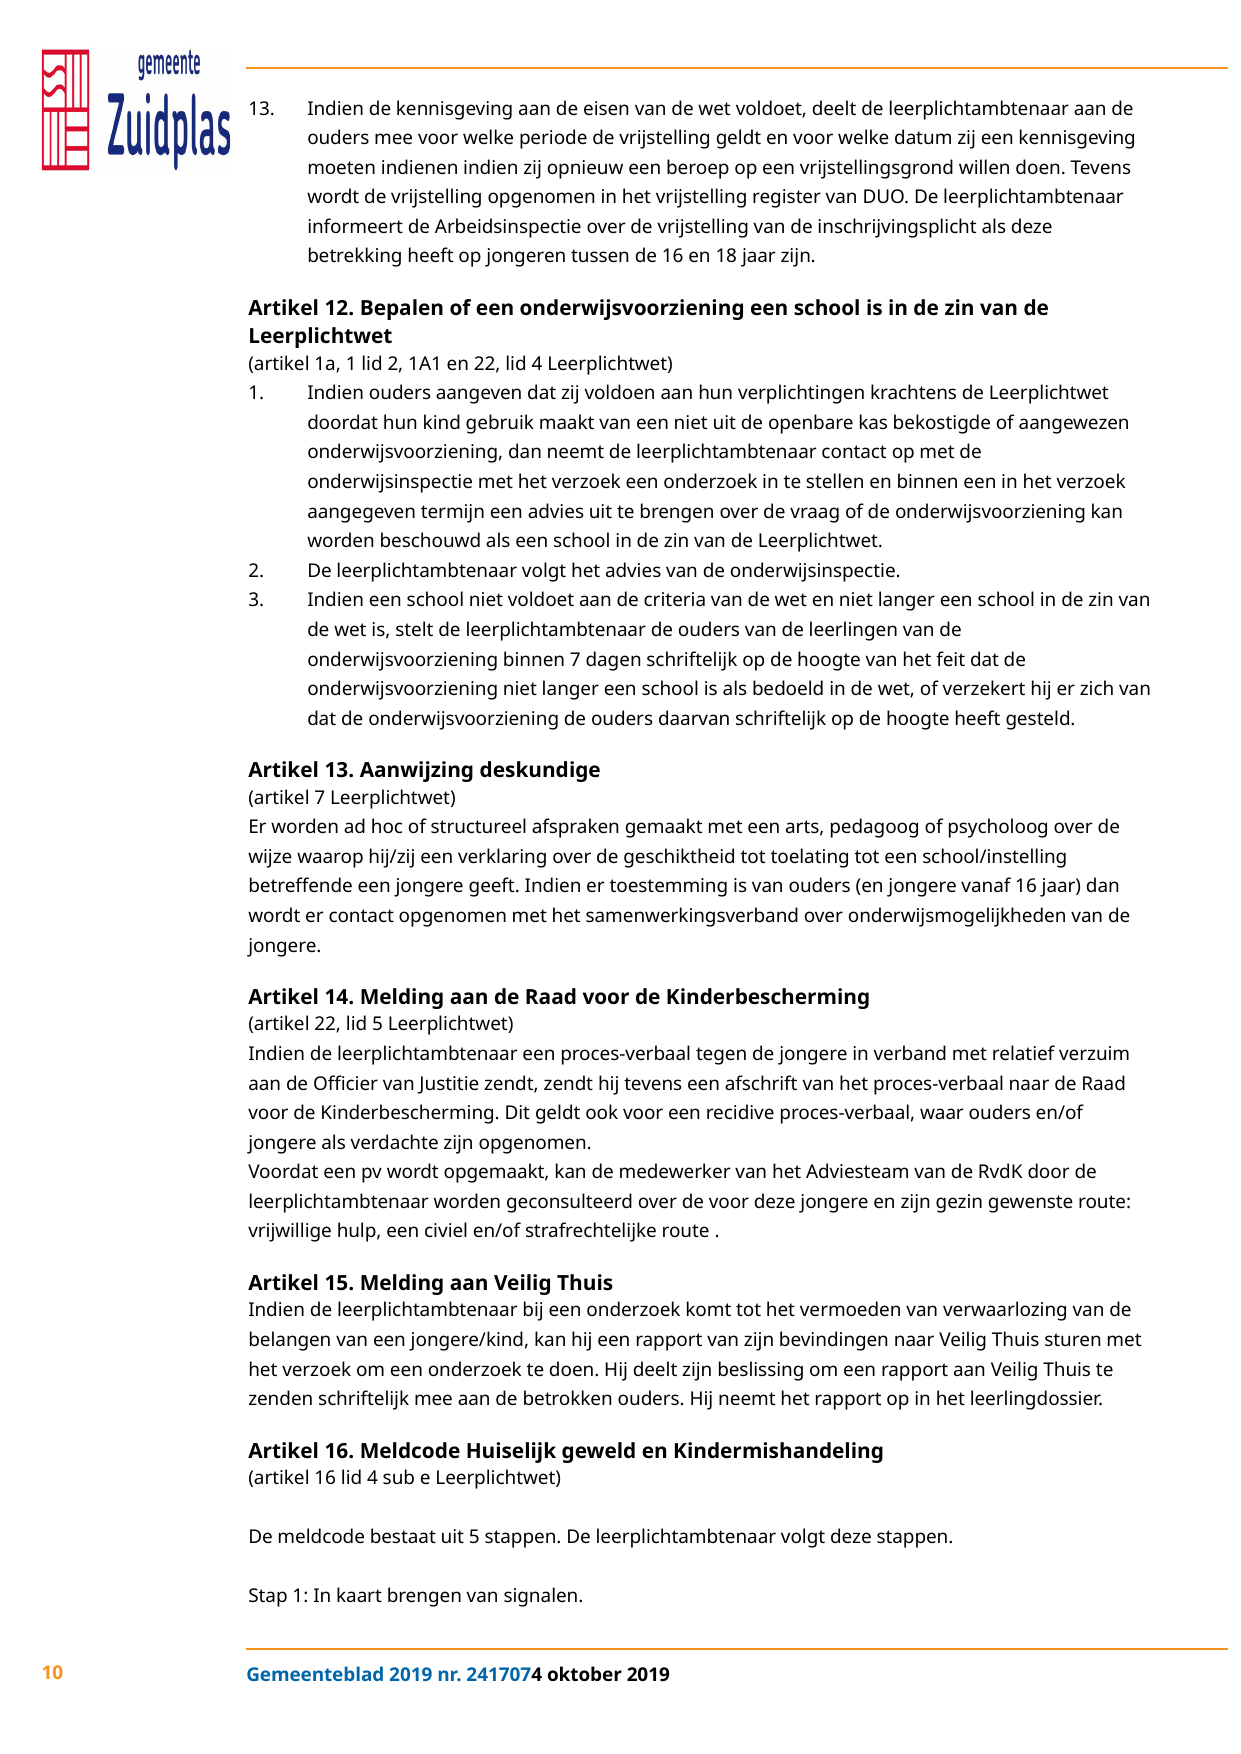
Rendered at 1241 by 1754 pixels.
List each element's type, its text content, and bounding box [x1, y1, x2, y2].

text Artikel 15. Melding aan Veilig Thuis [248, 1268, 1152, 1297]
list De leerplichtambtenaar volgt het advies van de onderwijsinspectie. [248, 557, 1152, 583]
text Indien de leerplichtambtenaar bij een onderzoek komt tot het vermoeden van verwaarlozing van de belangen van een jongere/kind, kan hij een rapport van zijn bevindingen naar Veilig Thuis sturen met het verzoek om een onderzoek te doen. Hij deelt zijn beslissing om een rapport aan Veilig Thuis te zenden schriftelijk mee aan de betrokken ouders. Hij neemt het rapport op in het leerlingdossier. [248, 1297, 1152, 1411]
text (artikel 22, lid 5 Leerplichtwet) [248, 1011, 1152, 1036]
text (artikel 1a, 1 lid 2, 1A1 en 22, lid 4 Leerplichtwet) [248, 350, 1152, 376]
text De meldcode bestaat uit 5 stappen. De leerplichtambtenaar volgt deze stappen. [248, 1523, 1152, 1549]
list Indien ouders aangeven dat zij voldoen aan hun verplichtingen krachtens de Leerplichtwet doordat hun kind gebruik maakt van een niet uit de openbare kas bekostigde of aangewezen onderwijsvoorziening, dan neemt de leerplichtambtenaar contact op met de onderwijsinspectie met het verzoek een onderzoek in te stellen en binnen een in het verzoek aangegeven termijn een advies uit te brengen over de vraag of de onderwijsvoorziening kan worden beschouwd als een school in de zin van de Leerplichtwet. [248, 379, 1152, 553]
list Indien een school niet voldoet aan de criteria van de wet en niet langer een school in de zin van de wet is, stelt de leerplichtambtenaar de ouders van de leerlingen van de onderwijsvoorziening binnen 7 dagen schriftelijk op de hoogte van het feit dat de onderwijsvoorziening niet langer een school is als bedoeld in de wet, of verzekert hij er zich van dat de onderwijsvoorziening de ouders daarvan schriftelijk op de hoogte heeft gesteld. [248, 587, 1152, 731]
text Artikel 12. Bepalen of een onderwijsvoorziening een school is in de zin van de Leerplichtwet [248, 293, 1152, 350]
text Stap 1: In kaart brengen van signalen. [248, 1582, 1152, 1608]
text (artikel 7 Leerplichtwet) [248, 784, 1152, 809]
text Artikel 14. Melding aan de Raad voor de Kinderbescherming [248, 982, 1152, 1011]
text Voordat een pv wordt opgemaakt, kan de medewerker van het Adviesteam van de RvdK door de leerplichtambtenaar worden geconsulteerd over de voor deze jongere en zijn gezin gewenste route: vrijwillige hulp, een civiel en/of strafrechtelijke route . [248, 1158, 1152, 1243]
picture [41, 47, 231, 172]
text Indien de leerplichtambtenaar een proces-verbaal tegen de jongere in verband met relatief verzuim aan de Officier van Justitie zendt, zendt hij tevens een afschrift van het proces-verbaal naar de Raad voor de Kinderbescherming. Dit geldt ook voor een recidive proces-verbaal, waar ouders en/of jongere als verdachte zijn opgenomen. [248, 1040, 1152, 1155]
text Artikel 16. Meldcode Huiselijk geweld en Kindermishandeling [248, 1436, 1152, 1464]
text Artikel 13. Aanwijzing deskundige [248, 755, 1152, 784]
text (artikel 16 lid 4 sub e Leerplichtwet) [248, 1464, 1152, 1490]
text Er worden ad hoc of structureel afspraken gemaakt met een arts, pedagoog of psycholoog over de wijze waarop hij/zij een verklaring over de geschiktheid tot toelating tot een school/instelling betreffende een jongere geeft. Indien er toestemming is van ouders (en jongere vanaf 16 jaar) dan wordt er contact opgenomen met het samenwerkingsverband over onderwijsmogelijkheden van de jongere. [248, 813, 1152, 957]
list Indien de kennisgeving aan de eisen van de wet voldoet, deelt de leerplichtambtenaar aan de ouders mee voor welke periode de vrijstelling geldt en voor welke datum zij een kennisgeving moeten indienen indien zij opnieuw een beroep op een vrijstellingsgrond willen doen. Tevens wordt de vrijstelling opgenomen in het vrijstelling register van DUO. De leerplichtambtenaar informeert de Arbeidsinspectie over de vrijstelling van de inschrijvingsplicht als deze betrekking heeft op jongeren tussen de 16 en 18 jaar zijn. [248, 95, 1152, 268]
